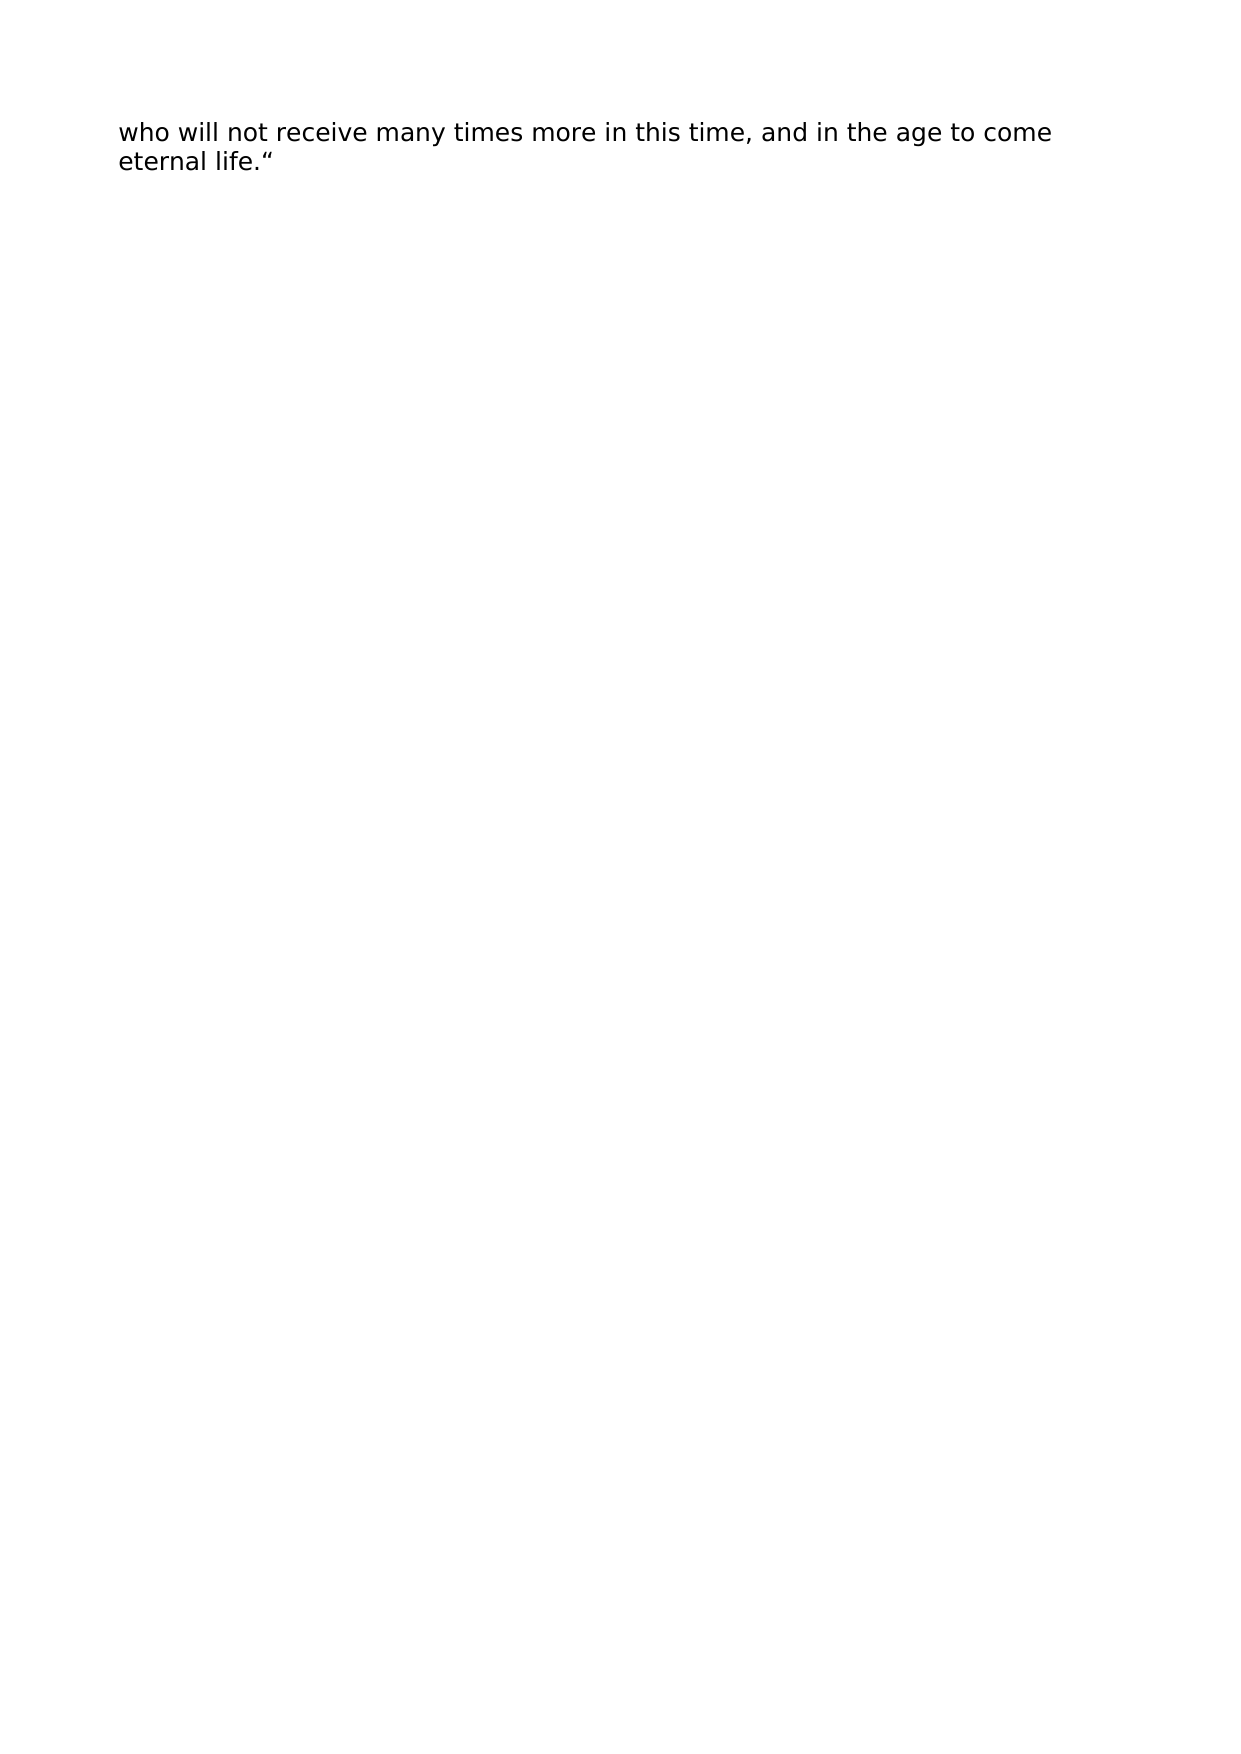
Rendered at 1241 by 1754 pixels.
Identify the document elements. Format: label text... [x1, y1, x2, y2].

text who will not receive many times more in this time, and in the age to come eternal life.“ [118, 118, 1122, 176]
